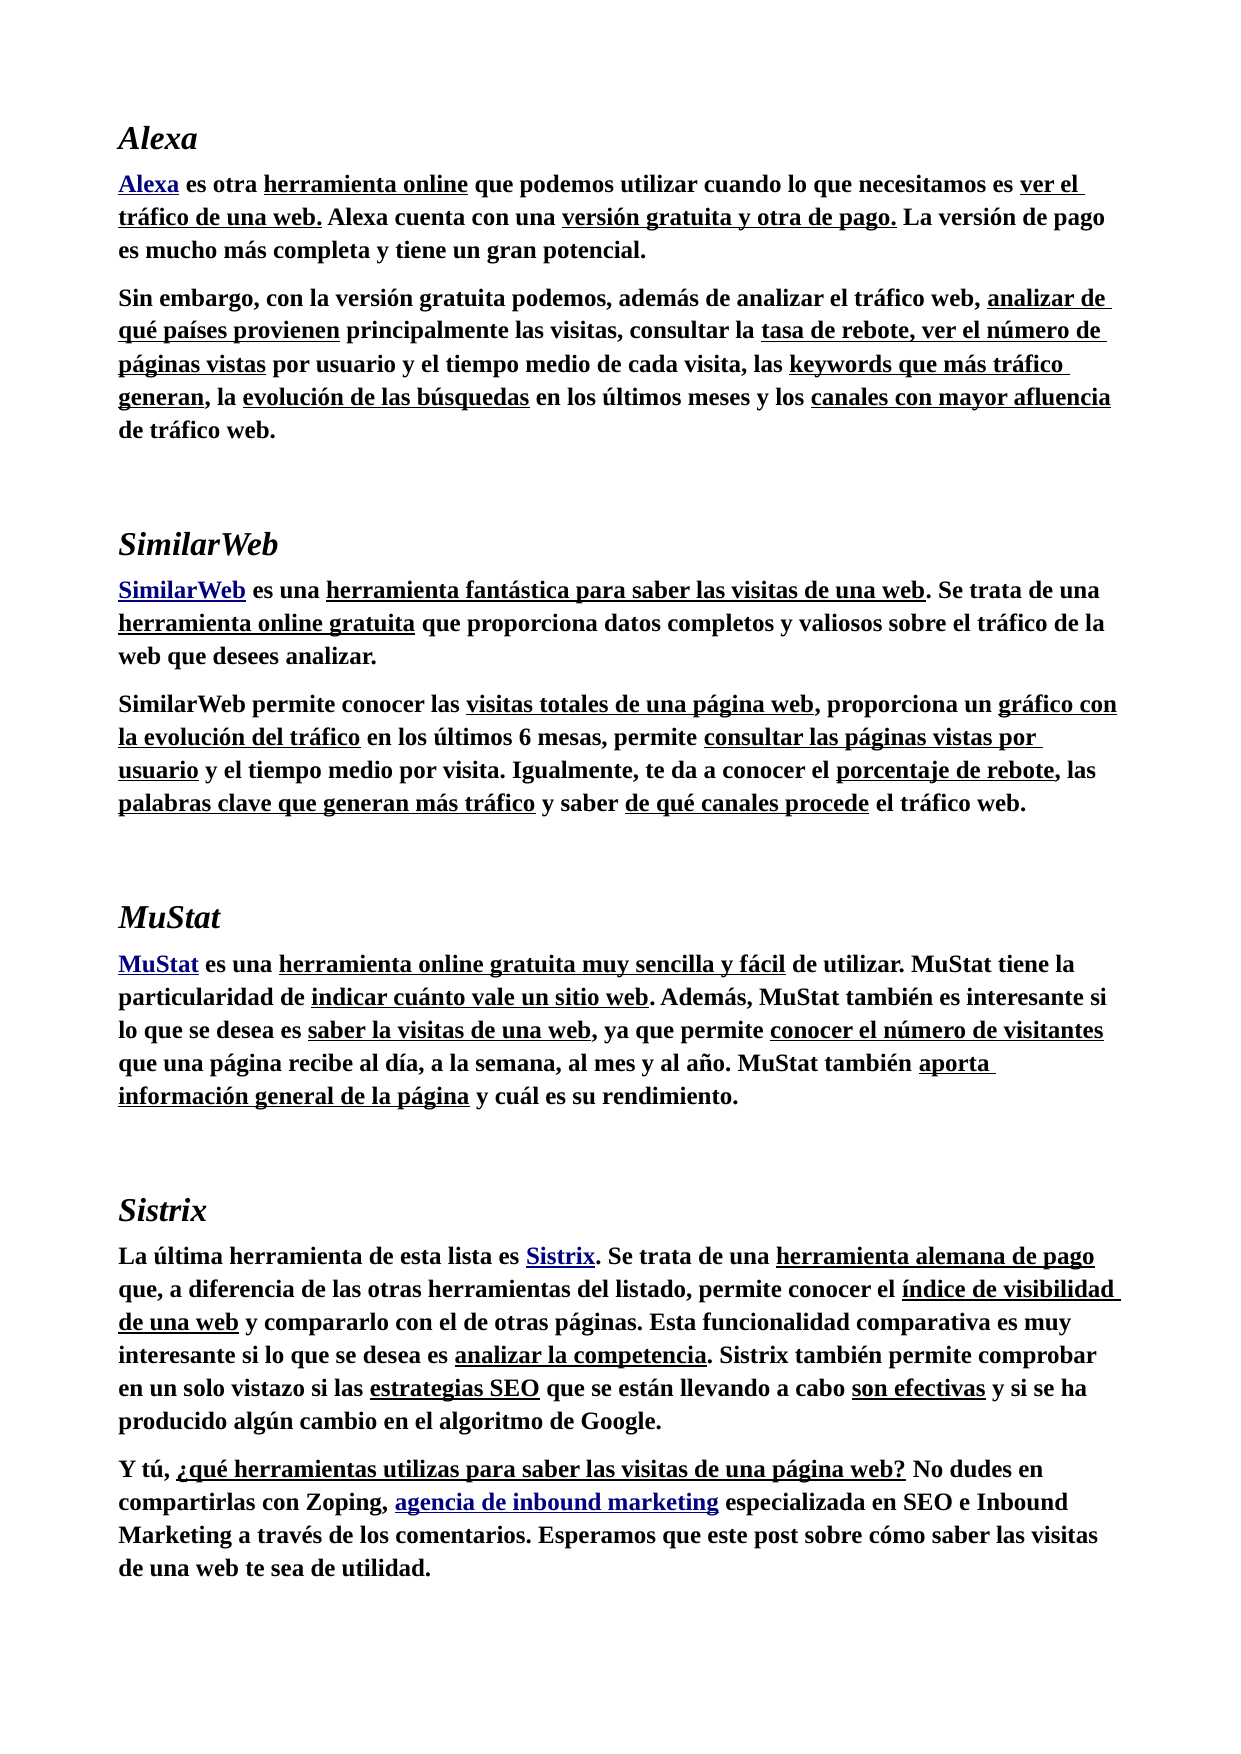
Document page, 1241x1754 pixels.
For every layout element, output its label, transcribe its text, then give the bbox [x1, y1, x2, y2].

text Y tú, ¿qué herramientas utilizas para saber las visitas de una página web? No dudes en compartirlas con Zoping, agencia de inbound marketing especializada en SEO e Inbound Marketing a través de los comentarios. Esperamos que este post sobre cómo saber las visitas de una web te sea de utilidad. [118, 1454, 1122, 1582]
subtitle MuStat [118, 898, 1122, 936]
text La última herramienta de esta lista es Sistrix. Se trata de una herramienta alemana de pago que, a diferencia de las otras herramientas del listado, permite conocer el índice de visibilidad de una web y compararlo con el de otras páginas. Esta funcionalidad comparativa es muy interesante si lo que se desea es analizar la competencia. Sistrix también permite comprobar en un solo vistazo si las estrategias SEO que se están llevando a cabo son efectivas y si se ha producido algún cambio en el algoritmo de Google. [118, 1241, 1122, 1435]
text MuStat es una herramienta online gratuita muy sencilla y fácil de utilizar. MuStat tiene la particularidad de indicar cuánto vale un sitio web. Además, MuStat también es interesante si lo que se desea es saber la visitas de una web, ya que permite conocer el número de visitantes que una página recibe al día, a la semana, al mes y al año. MuStat también aporta información general de la página y cuál es su rendimiento. [118, 949, 1122, 1109]
subtitle Sistrix [118, 1191, 1122, 1229]
text SimilarWeb permite conocer las visitas totales de una página web, proporciona un gráfico con la evolución del tráfico en los últimos 6 mesas, permite consultar las páginas vistas por usuario y el tiempo medio por visita. Igualmente, te da a conocer el porcentaje de rebote, las palabras clave que generan más tráfico y saber de qué canales procede el tráfico web. [118, 689, 1122, 817]
subtitle Alexa [118, 118, 1122, 156]
text SimilarWeb es una herramienta fantástica para saber las visitas de una web. Se trata de una herramienta online gratuita que proporciona datos completos y valiosos sobre el tráfico de la web que desees analizar. [118, 575, 1122, 670]
text Sin embargo, con la versión gratuita podemos, además de analizar el tráfico web, analizar de qué países provienen principalmente las visitas, consultar la tasa de rebote, ver el número de páginas vistas por usuario y el tiempo medio de cada visita, las keywords que más tráfico generan, la evolución de las búsquedas en los últimos meses y los canales con mayor afluencia de tráfico web. [118, 283, 1122, 443]
text Alexa es otra herramienta online que podemos utilizar cuando lo que necesitamos es ver el tráfico de una web. Alexa cuenta con una versión gratuita y otra de pago. La versión de pago es mucho más completa y tiene un gran potencial. [118, 169, 1122, 264]
subtitle SimilarWeb [118, 524, 1122, 563]
